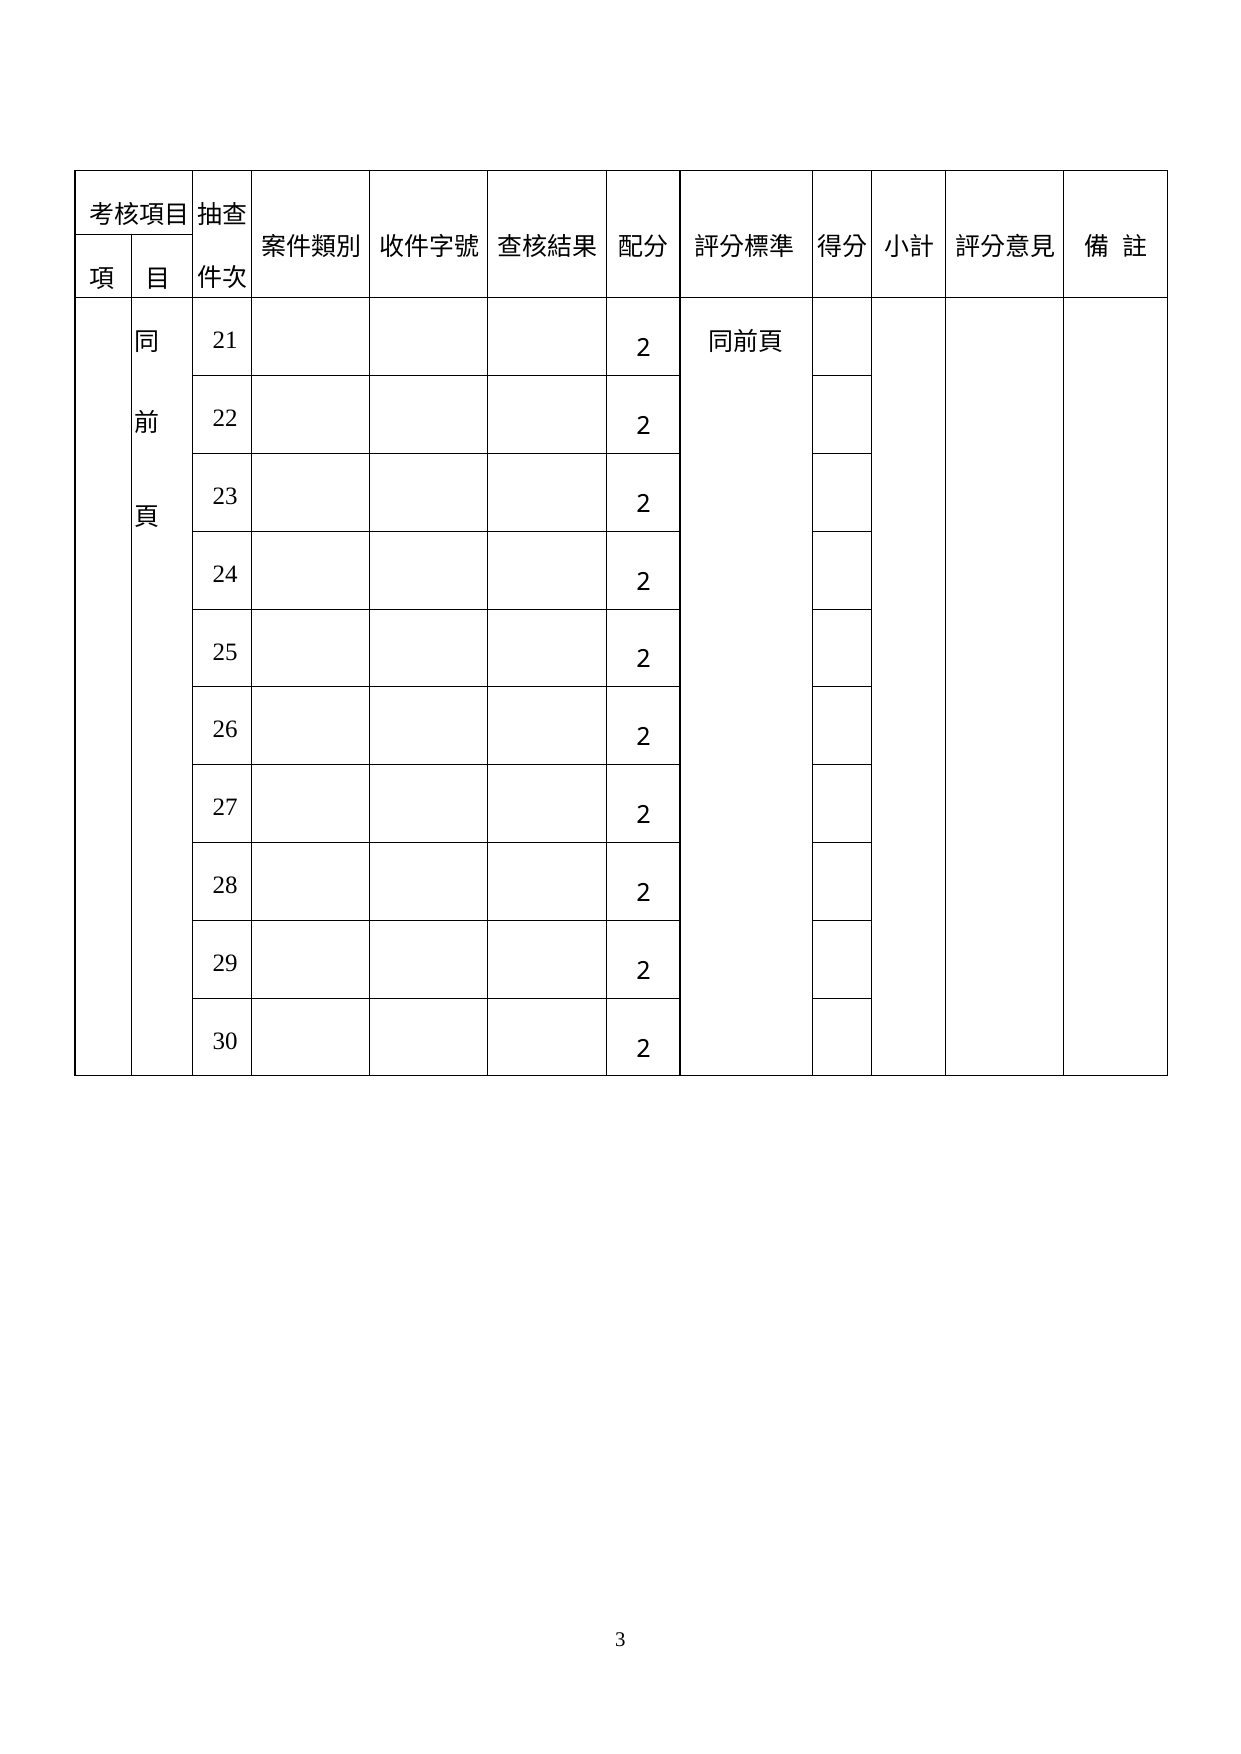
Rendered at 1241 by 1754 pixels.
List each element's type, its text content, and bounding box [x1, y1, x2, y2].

table_cell [488, 921, 606, 997]
table_header 評分標準 [681, 171, 812, 297]
table_cell [813, 532, 871, 608]
table_header 得分 [813, 171, 871, 297]
table_cell [252, 610, 369, 686]
table_cell 28 [193, 843, 251, 920]
table_cell 21 [193, 298, 251, 375]
table_cell [252, 765, 369, 842]
table_cell 2 [607, 687, 679, 764]
table_cell [1064, 298, 1167, 1075]
table_cell [946, 298, 1063, 1075]
table_header 小計 [872, 171, 945, 297]
table_cell 24 [193, 532, 251, 608]
table_cell 2 [607, 610, 679, 686]
table_header 備 註 [1064, 171, 1167, 297]
table_cell 2 [607, 454, 679, 531]
table_cell 27 [193, 765, 251, 842]
table_cell [370, 765, 487, 842]
table_cell [370, 843, 487, 920]
table_cell [488, 376, 606, 453]
table_cell [370, 532, 487, 608]
table_header 收件字號 [370, 171, 487, 297]
table_cell [488, 843, 606, 920]
table_cell [252, 298, 369, 375]
table_cell 項 [76, 235, 131, 297]
table_cell [813, 454, 871, 531]
table_cell [813, 921, 871, 997]
table_cell [488, 610, 606, 686]
table_cell 22 [193, 376, 251, 453]
table_cell [252, 532, 369, 608]
table_cell 2 [607, 532, 679, 608]
table_cell [813, 765, 871, 842]
table_cell 2 [607, 999, 679, 1075]
table_cell [370, 999, 487, 1075]
table_cell [252, 454, 369, 531]
table_cell 同前頁 [681, 298, 812, 1075]
table_header 評分意見 [946, 171, 1063, 297]
table_cell [252, 376, 369, 453]
table_cell 23 [193, 454, 251, 531]
table_cell 目 [132, 235, 192, 297]
table_cell [488, 454, 606, 531]
table_cell [813, 843, 871, 920]
table_cell [872, 298, 945, 1075]
table_cell [252, 999, 369, 1075]
table_cell [370, 454, 487, 531]
table_cell 25 [193, 610, 251, 686]
table_cell [488, 687, 606, 764]
table_cell [488, 765, 606, 842]
table_cell [252, 921, 369, 997]
table_cell [370, 687, 487, 764]
table_cell [252, 687, 369, 764]
table_cell [813, 298, 871, 375]
table_cell [813, 610, 871, 686]
table_cell 26 [193, 687, 251, 764]
table_header 案件類別 [252, 171, 369, 297]
table_cell 2 [607, 921, 679, 997]
table_cell [370, 921, 487, 997]
table_cell [252, 843, 369, 920]
table_cell [488, 999, 606, 1075]
table_cell [813, 376, 871, 453]
table_cell [76, 298, 131, 1075]
table_header 考核項目 [76, 171, 192, 234]
table_cell 30 [193, 999, 251, 1075]
table_cell [488, 532, 606, 608]
table_cell [813, 687, 871, 764]
table_cell 同 前 頁 [132, 298, 192, 1075]
table_cell [370, 376, 487, 453]
table_cell 2 [607, 843, 679, 920]
table_cell [370, 298, 487, 375]
table_cell [370, 610, 487, 686]
table_cell 2 [607, 765, 679, 842]
table_cell 29 [193, 921, 251, 997]
table_cell [488, 298, 606, 375]
table_header 抽查件次 [193, 171, 251, 297]
table_cell 2 [607, 376, 679, 453]
table_header 查核結果 [488, 171, 606, 297]
table_cell [813, 999, 871, 1075]
table_cell 2 [607, 298, 679, 375]
table_header 配分 [607, 171, 679, 297]
